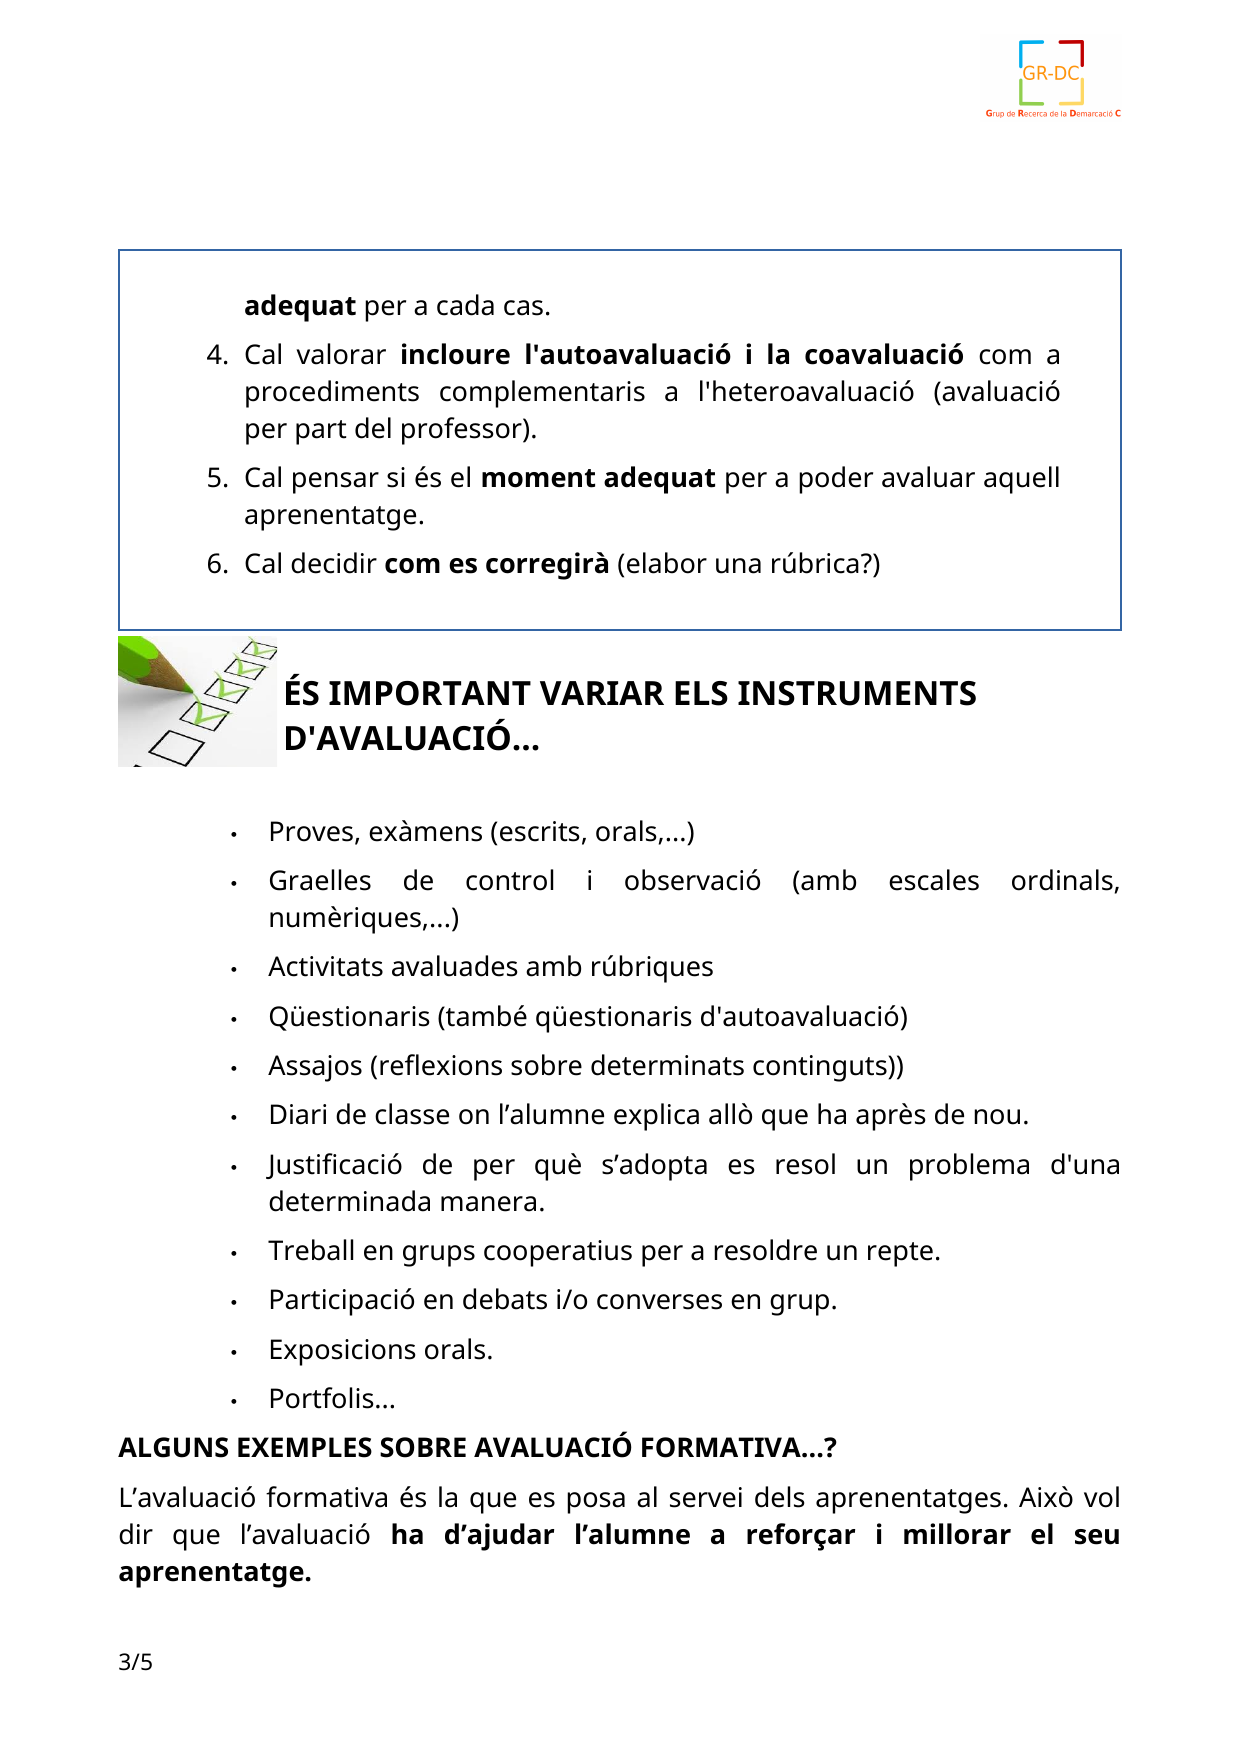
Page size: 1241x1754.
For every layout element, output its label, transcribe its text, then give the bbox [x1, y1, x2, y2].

list Treball en grups cooperatius per a resoldre un repte. [231, 1231, 1122, 1268]
list Graelles de control i observació (amb escales ordinals, numèriques,...) [231, 861, 1122, 935]
table_header ÉS IMPORTANT VARIAR ELS INSTRUMENTS D'AVALUACIÓ... [277, 631, 1122, 812]
list Exposicions orals. [231, 1330, 1122, 1367]
table_header [118, 631, 277, 636]
list Participació en debats i/o converses en grup. [231, 1281, 1122, 1318]
picture [980, 34, 1123, 122]
list Justificació de per què s’adopta es resol un problema d'una determinada manera. [231, 1145, 1122, 1219]
list Qüestionaris (també qüestionaris d'autoavaluació) [231, 997, 1122, 1034]
table_header adequat per a cada cas. Cal valorar incloure l'autoavaluació i la coavaluació com a procediments complementaris a l'heteroavaluació (avaluació per part del professor). Cal pensar si és el moment adequat per a poder avaluar aquell aprenentatge. Cal decidir com es corregirà (elabor una rúbrica?) [120, 251, 1120, 629]
list Portfolis... [231, 1379, 1122, 1416]
list Diari de classe on l’alumne explica allò que ha après de nou. [231, 1096, 1122, 1133]
text ALGUNS EXEMPLES SOBRE AVALUACIÓ FORMATIVA...? [118, 1429, 1122, 1466]
list Activitats avaluades amb rúbriques [231, 948, 1122, 984]
list Assajos (reflexions sobre determinats continguts)) [231, 1046, 1122, 1083]
text L’avaluació formativa és la que es posa al servei dels aprenentatges. Això vol dir que l’avaluació ha d’ajudar l’alumne a reforçar i millorar el seu aprenentatge. [118, 1478, 1122, 1589]
table_header [118, 767, 277, 812]
picture [118, 636, 278, 767]
list Proves, exàmens (escrits, orals,...) [231, 812, 1122, 849]
